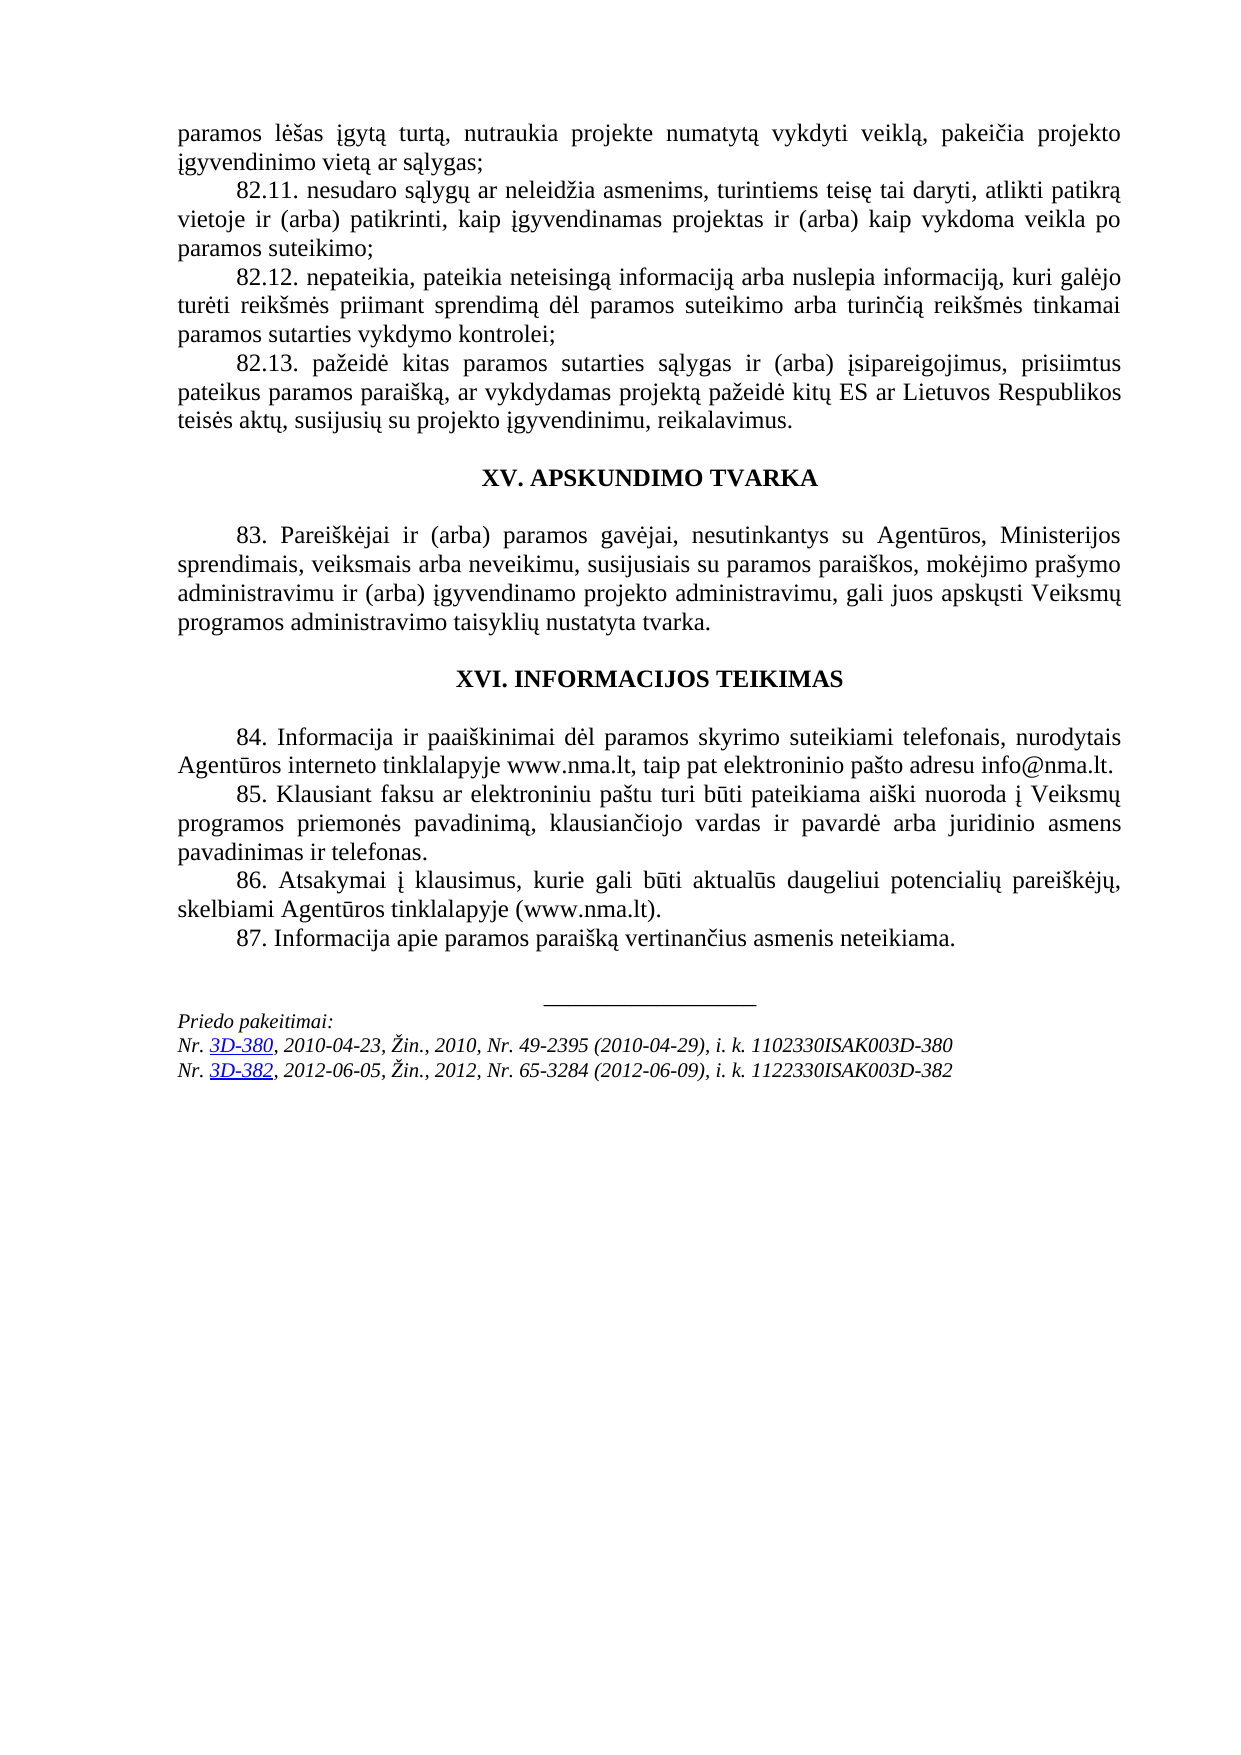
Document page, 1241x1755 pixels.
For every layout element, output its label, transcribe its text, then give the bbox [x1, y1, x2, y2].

text XV. APSKUNDIMO TVARKA [177, 463, 1122, 492]
text 87. Informacija apie paramos paraišką vertinančius asmenis neteikiama. [177, 923, 1122, 952]
text 82.11. nesudaro sąlygų ar neleidžia asmenims, turintiems teisę tai daryti, atlikti patikrą vietoje ir (arba) patikrinti, kaip įgyvendinamas projektas ir (arba) kaip vykdoma veikla po paramos suteikimo; [177, 176, 1122, 262]
text 83. Pareiškėjai ir (arba) paramos gavėjai, nesutinkantys su Agentūros, Ministerijos sprendimais, veiksmais arba neveikimu, susijusiais su paramos paraiškos, mokėjimo prašymo administravimu ir (arba) įgyvendinamo projekto administravimu, gali juos apskųsti Veiksmų programos administravimo taisyklių nustatyta tvarka. [177, 521, 1122, 636]
text 82.13. pažeidė kitas paramos sutarties sąlygas ir (arba) įsipareigojimus, prisiimtus pateikus paramos paraišką, ar vykdydamas projektą pažeidė kitų ES ar Lietuvos Respublikos teisės aktų, susijusių su projekto įgyvendinimu, reikalavimus. [177, 348, 1122, 434]
text 84. Informacija ir paaiškinimai dėl paramos skyrimo suteikiami telefonais, nurodytais Agentūros interneto tinklalapyje www.nma.lt, taip pat elektroninio pašto adresu info@nma.lt. [177, 722, 1122, 779]
text 86. Atsakymai į klausimus, kurie gali būti aktualūs daugeliui potencialių pareiškėjų, skelbiami Agentūros tinklalapyje (www.nma.lt). [177, 866, 1122, 923]
text 85. Klausiant faksu ar elektroniniu paštu turi būti pateikiama aiški nuoroda į Veiksmų programos priemonės pavadinimą, klausiančiojo vardas ir pavardė arba juridinio asmens pavadinimas ir telefonas. [177, 779, 1122, 866]
text 82.12. nepateikia, pateikia neteisingą informaciją arba nuslepia informaciją, kuri galėjo turėti reikšmės priimant sprendimą dėl paramos suteikimo arba turinčią reikšmės tinkamai paramos sutarties vykdymo kontrolei; [177, 262, 1122, 348]
text Priedo pakeitimai: [177, 1009, 1122, 1033]
text paramos lėšas įgytą turtą, nutraukia projekte numatytą vykdyti veiklą, pakeičia projekto įgyvendinimo vietą ar sąlygas; [177, 118, 1122, 176]
text XVI. INFORMACIJOS TEIKIMAS [177, 664, 1122, 693]
text Nr. 3D-380, 2010-04-23, Žin., 2010, Nr. 49-2395 (2010-04-29), i. k. 1102330ISAK003D-380 [177, 1033, 1122, 1057]
text _________________ [177, 981, 1122, 1009]
text Nr. 3D-382, 2012-06-05, Žin., 2012, Nr. 65-3284 (2012-06-09), i. k. 1122330ISAK003D-382 [177, 1057, 1122, 1082]
